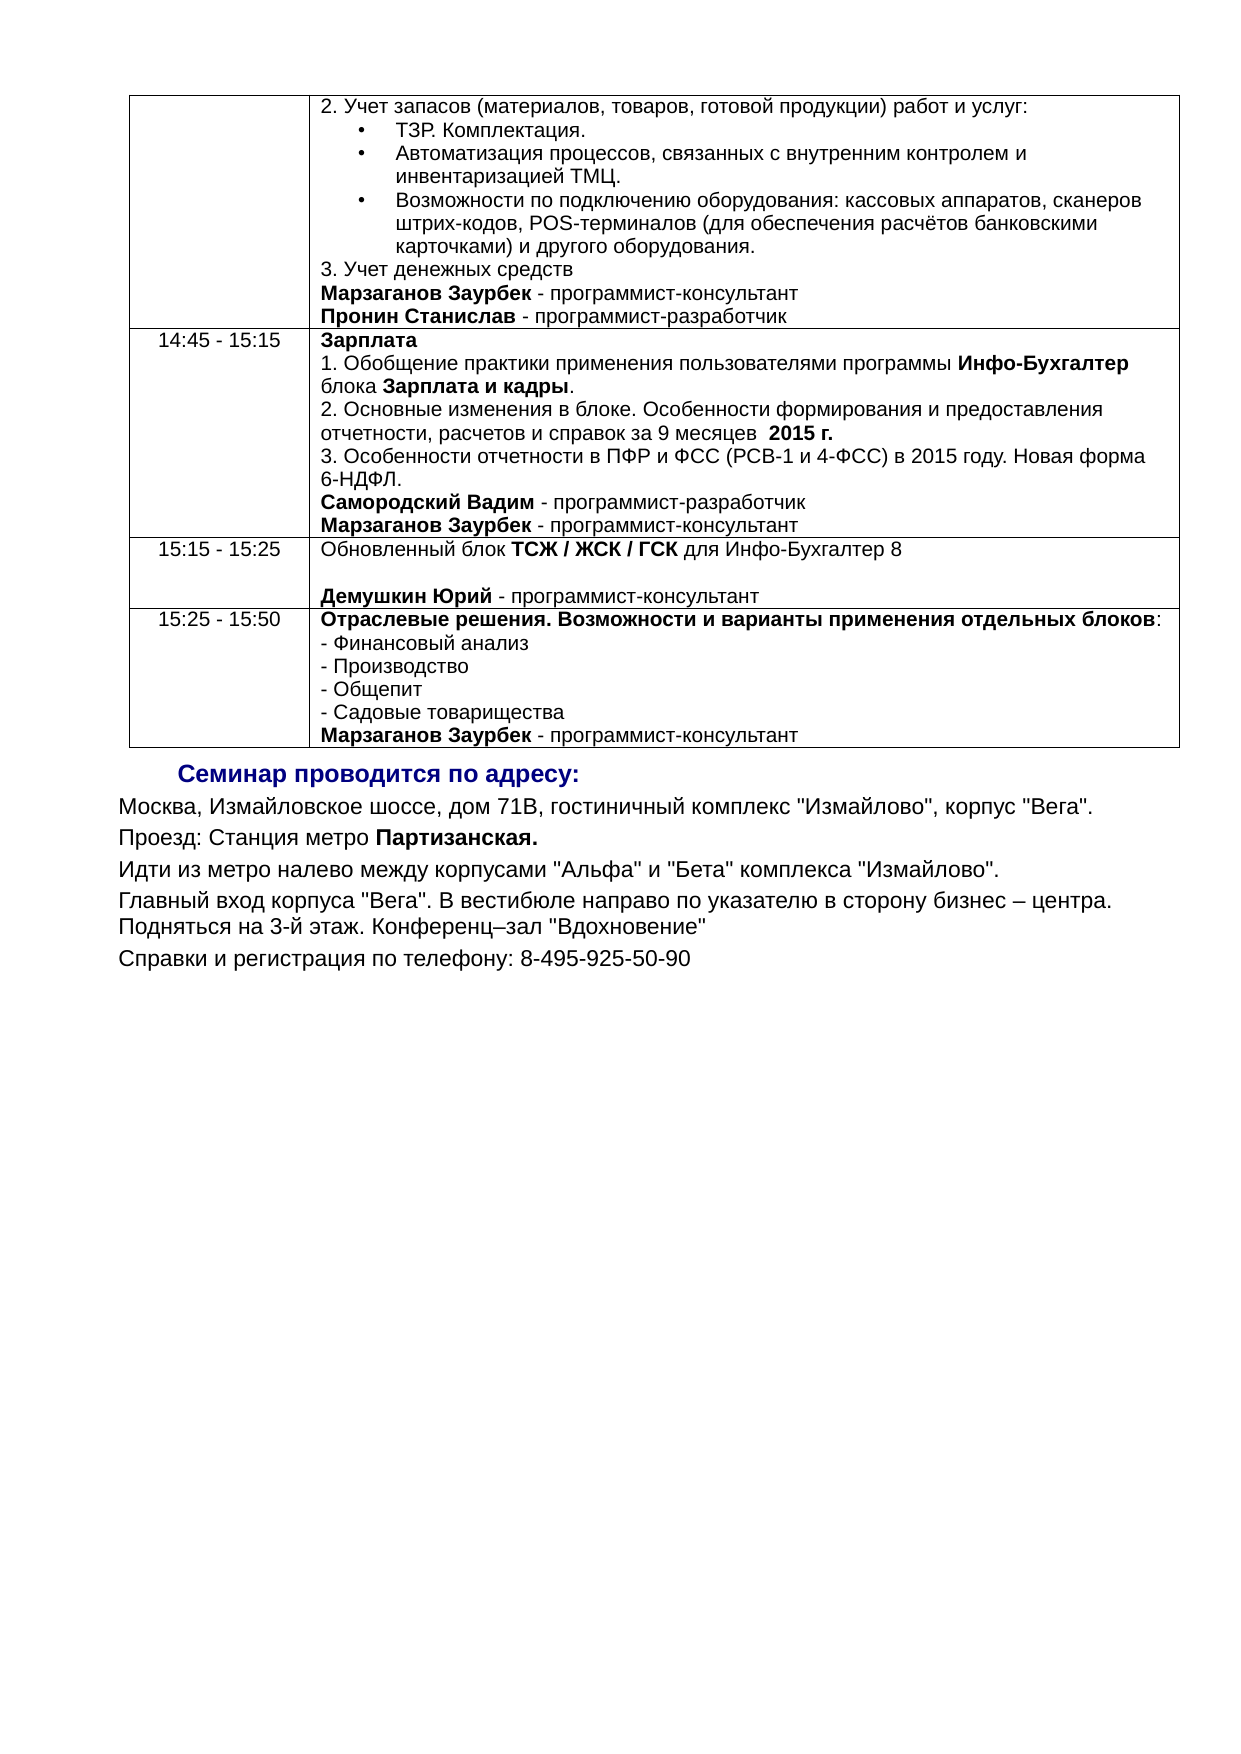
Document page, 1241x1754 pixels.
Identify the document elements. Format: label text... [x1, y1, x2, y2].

table_cell 14:45 - 15:15 [130, 329, 309, 537]
table_cell Зарплата 1. Обобщение практики применения пользователями программы Инфо-Бухгалтер блока Зарплата и кадры. 2. Основные изменения в блоке. Особенности формирования и предоставления отчетности, расчетов и справок за 9 месяцев 2015 г. 3. Особенности отчетности в ПФР и ФСС (РСВ-1 и 4-ФСС) в 2015 году. Новая форма 6-НДФЛ. Самородский Вадим - программист-разработчик Марзаганов Заурбек - программист-консультант [310, 329, 1179, 537]
text Главный вход корпуса "Вега". В вестибюле направо по указателю в сторону бизнес – центра. Подняться на 3-й этаж. Конференц–зал "Вдохновение" [118, 888, 1122, 939]
table_cell Отраслевые решения. Возможности и варианты применения отдельных блоков: - Финансовый анализ - Производство - Общепит - Садовые товарищества Марзаганов Заурбек - программист-консультант [310, 609, 1179, 747]
table_cell 15:15 - 15:25 [130, 538, 309, 607]
text Москва, Измайловское шоссе, дом 71В, гостиничный комплекс "Измайлово", корпус "Вега". [118, 793, 1122, 819]
table_cell Обновленный блок ТСЖ / ЖСК / ГСК для Инфо-Бухгалтер 8 Демушкин Юрий - программист-консультант [310, 538, 1179, 607]
table_cell 2. Учет запасов (материалов, товаров, готовой продукции) работ и услуг: ТЗР. Комплектация. Автоматизация процессов, связанных с внутренним контролем и инвентаризацией ТМЦ. Возможности по подключению оборудования: кассовых аппаратов, сканеров штрих-кодов, POS-терминалов (для обеспечения расчётов банковскими карточками) и другого оборудования. 3. Учет денежных средств Марзаганов Заурбек - программист-консультант Пронин Станислав - программист-разработчик [310, 96, 1179, 328]
table_cell 15:25 - 15:50 [130, 609, 309, 747]
text Идти из метро налево между корпусами "Альфа" и "Бета" комплекса "Измайлово". [118, 857, 1122, 882]
table_cell [130, 96, 309, 328]
subtitle Семинар проводится по адресу: [177, 759, 1122, 787]
text Справки и регистрация по телефону: 8-495-925-50-90 [118, 945, 1122, 971]
text Проезд: Станция метро Партизанская. [118, 825, 1122, 851]
